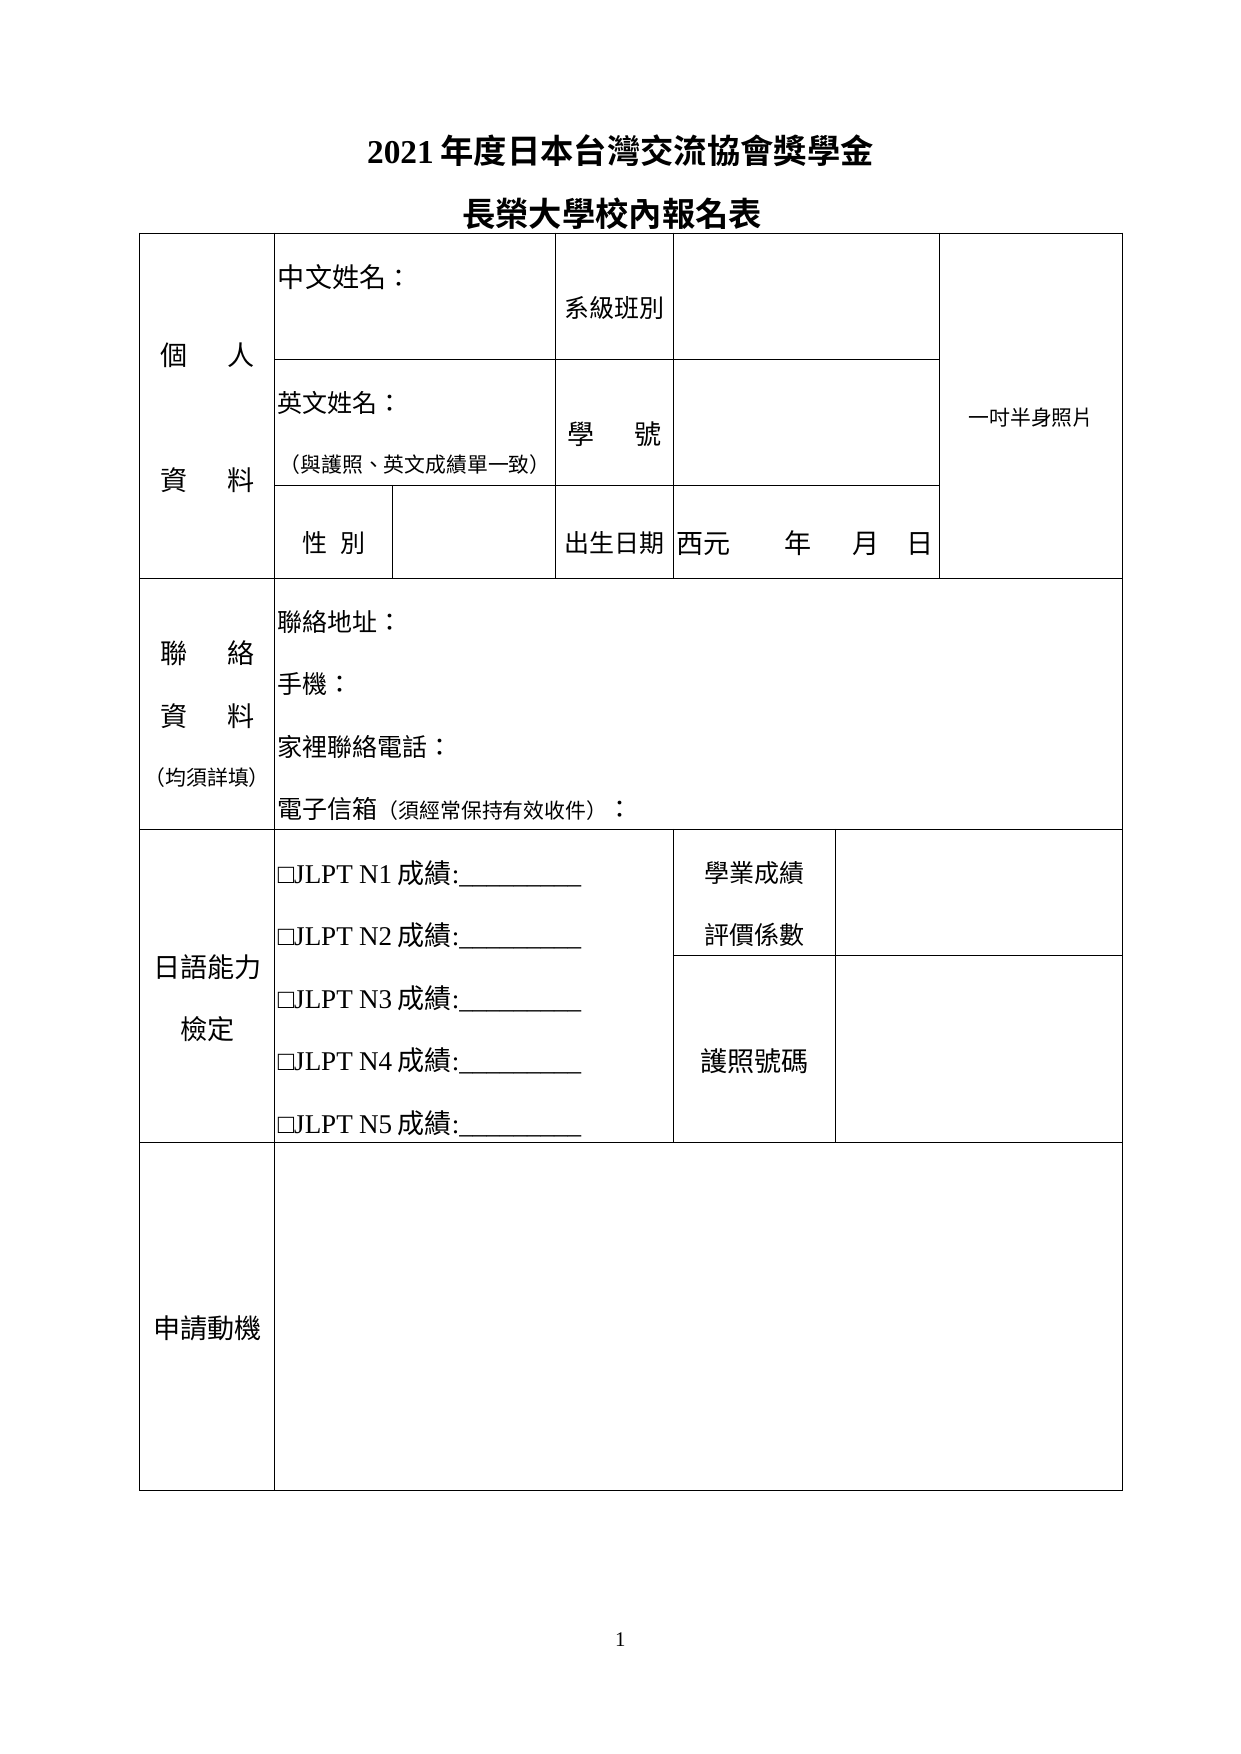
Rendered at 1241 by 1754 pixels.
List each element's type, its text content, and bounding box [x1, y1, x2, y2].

table_cell 申請動機 [140, 1143, 274, 1490]
table_cell 聯絡地址： 手機： 家裡聯絡電話： 電子信箱（須經常保持有效收件）： [275, 579, 1122, 829]
table_cell 日語能力檢定 [140, 830, 274, 1142]
table_cell 英文姓名： （與護照、英文成績單一致） [275, 360, 555, 485]
table_cell 護照號碼 [674, 956, 835, 1142]
table_cell 聯 絡 資 料 （均須詳填） [140, 579, 274, 829]
table_cell [674, 360, 939, 485]
table_header 系級班別 [556, 234, 673, 359]
table_cell [393, 486, 555, 578]
table_cell 性 別 [275, 486, 392, 578]
table_header [674, 234, 939, 359]
table_header 個 人 資 料 [140, 234, 274, 578]
table_header 中文姓名： [275, 234, 555, 359]
text 2021年度日本台灣交流協會獎學金 [124, 108, 1116, 170]
table_cell □JLPT N1成績:_________ □JLPT N2成績:_________ □JLPT N3成績:_________ □JLPT N4成績:_________ □JLPT N5成績:_________ [275, 830, 673, 1142]
table_cell [836, 956, 1122, 1142]
table_cell [836, 830, 1122, 955]
table_cell [275, 1143, 1122, 1490]
text 長榮大學校內報名表 [124, 170, 1116, 233]
table_cell 學 號 [556, 360, 673, 485]
table_cell 出生日期 [556, 486, 673, 578]
table_header 一吋半身照片 [940, 234, 1122, 578]
table_cell 西元 年 月 日 [674, 486, 939, 578]
table_cell 學業成績 評價係數 [674, 830, 835, 955]
